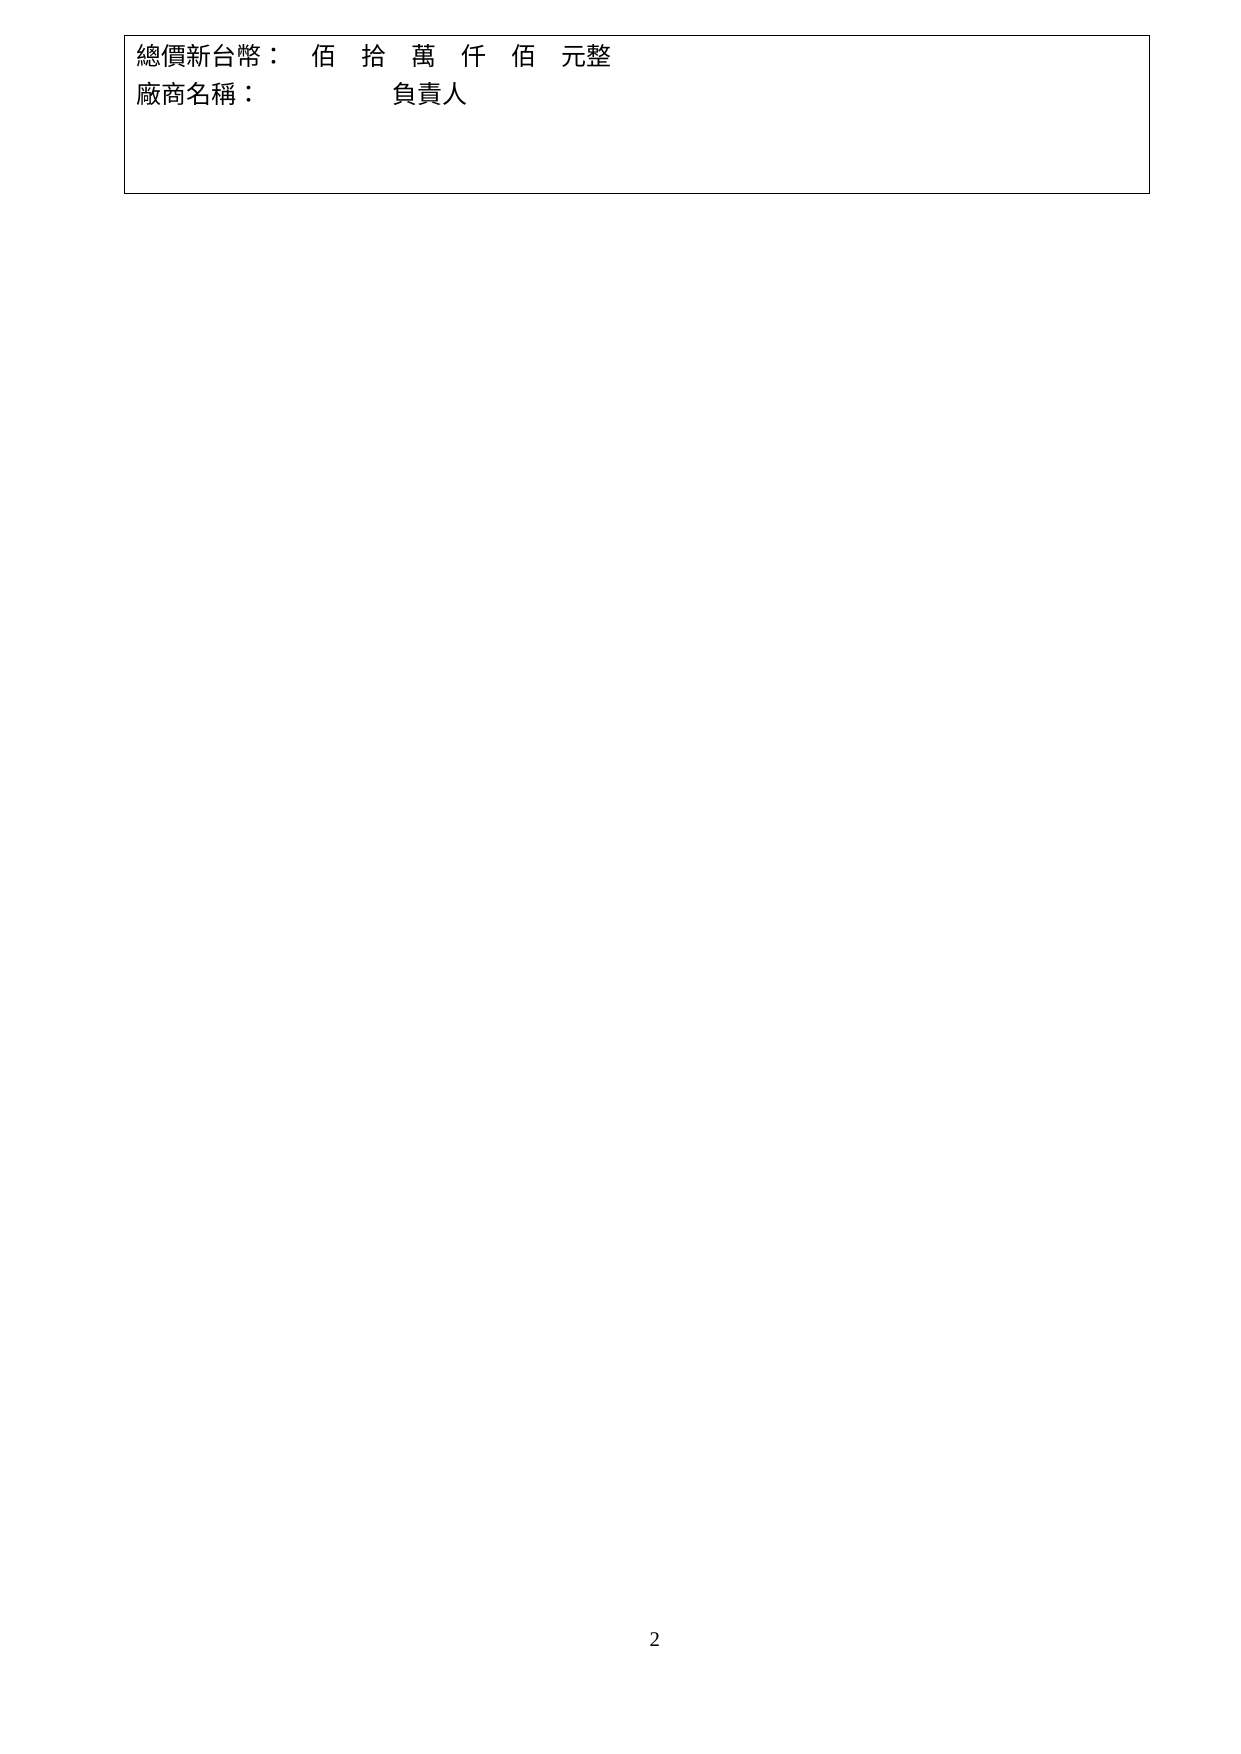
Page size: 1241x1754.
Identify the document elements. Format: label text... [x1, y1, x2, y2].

table_cell 總價新台幣： 佰 拾 萬 仟 佰 元整 廠商名稱： 負責人 [125, 36, 1149, 193]
